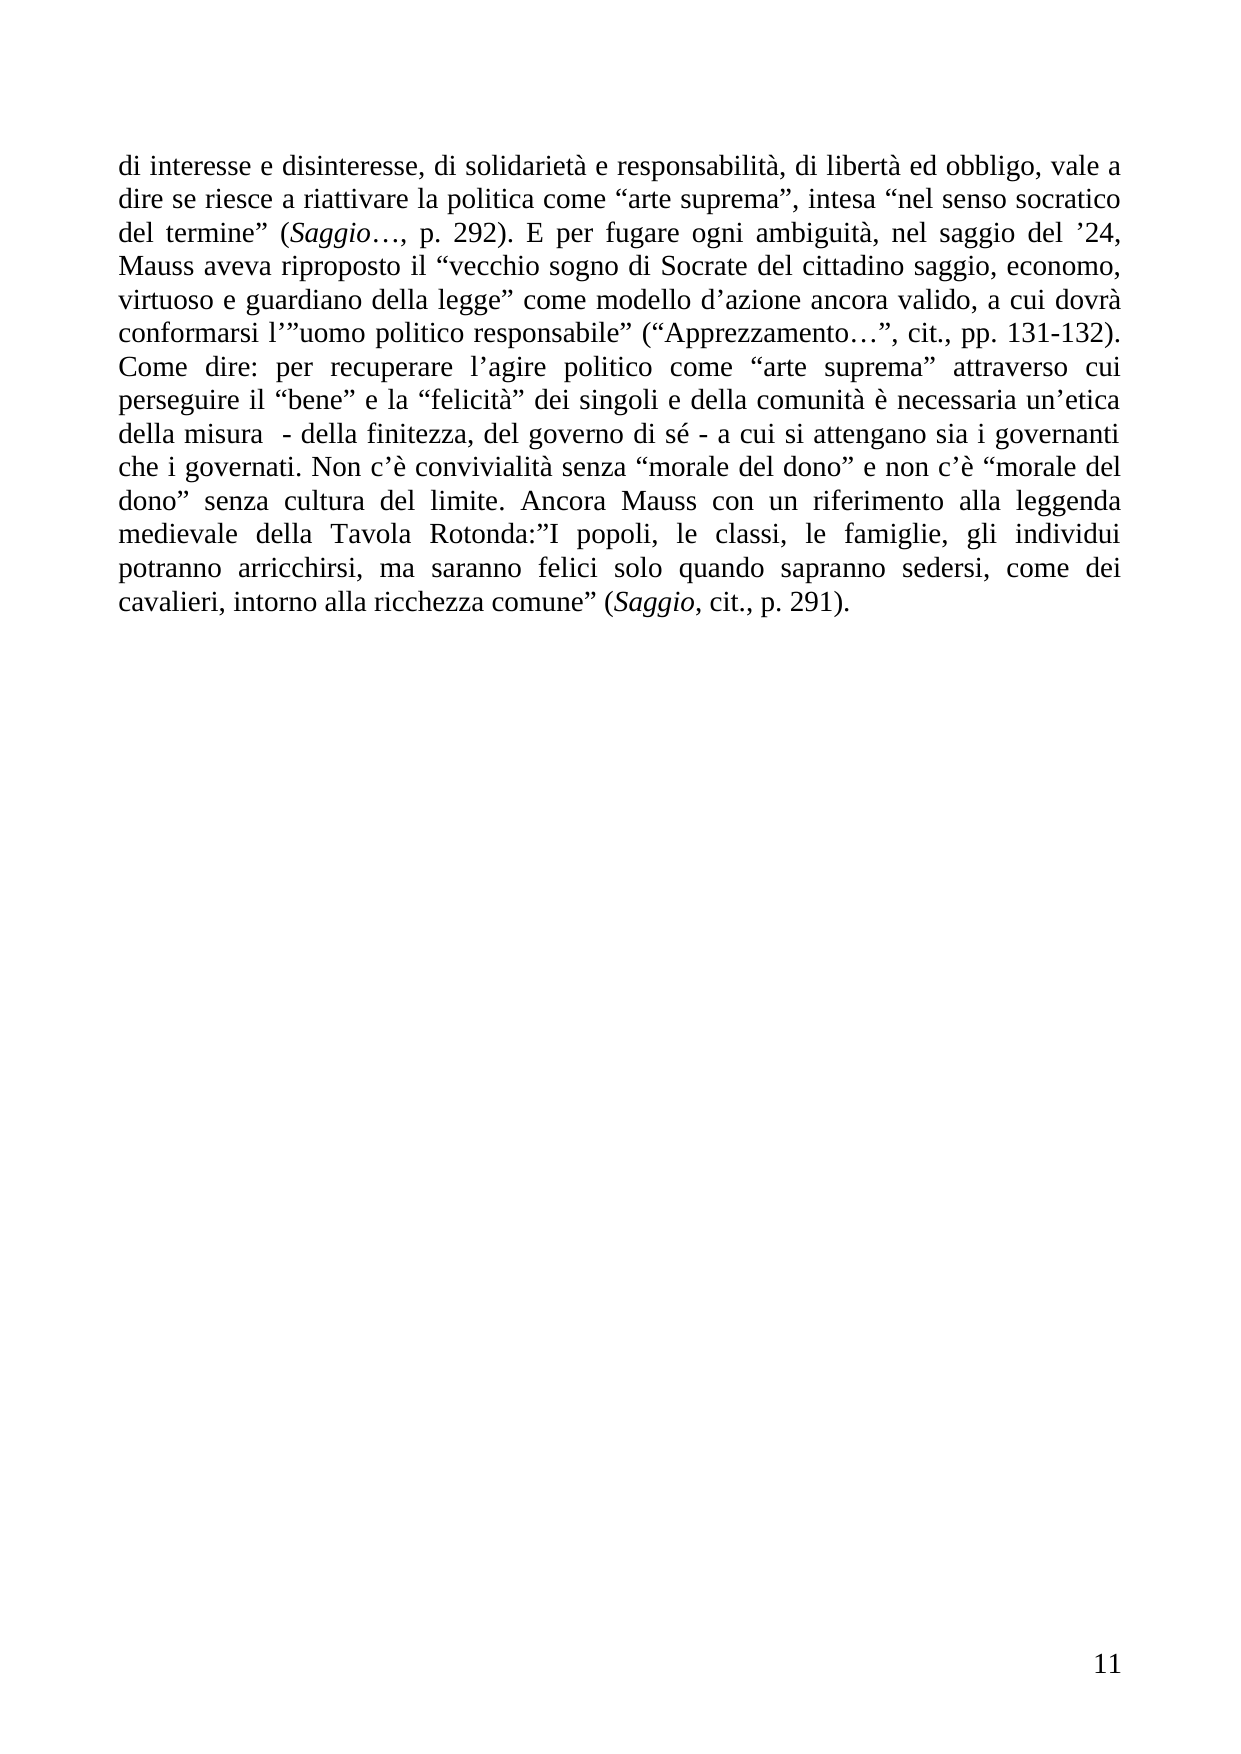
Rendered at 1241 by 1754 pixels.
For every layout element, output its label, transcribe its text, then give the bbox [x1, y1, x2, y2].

text di interesse e disinteresse, di solidarietà e responsabilità, di libertà ed obbligo, vale a dire se riesce a riattivare la politica come “arte suprema”, intesa “nel senso socratico del termine” (Saggio…, p. 292). E per fugare ogni ambiguità, nel saggio del ’24, Mauss aveva riproposto il “vecchio sogno di Socrate del cittadino saggio, economo, virtuoso e guardiano della legge” come modello d’azione ancora valido, a cui dovrà conformarsi l’”uomo politico responsabile” (“Apprezzamento…”, cit., pp. 131-132). Come dire: per recuperare l’agire politico come “arte suprema” attraverso cui perseguire il “bene” e la “felicità” dei singoli e della comunità è necessaria un’etica della misura - della finitezza, del governo di sé - a cui si attengano sia i governanti che i governati. Non c’è convivialità senza “morale del dono” e non c’è “morale del dono” senza cultura del limite. Ancora Mauss con un riferimento alla leggenda medievale della Tavola Rotonda:”I popoli, le classi, le famiglie, gli individui potranno arricchirsi, ma saranno felici solo quando sapranno sedersi, come dei cavalieri, intorno alla ricchezza comune” (Saggio, cit., p. 291). [118, 148, 1122, 617]
